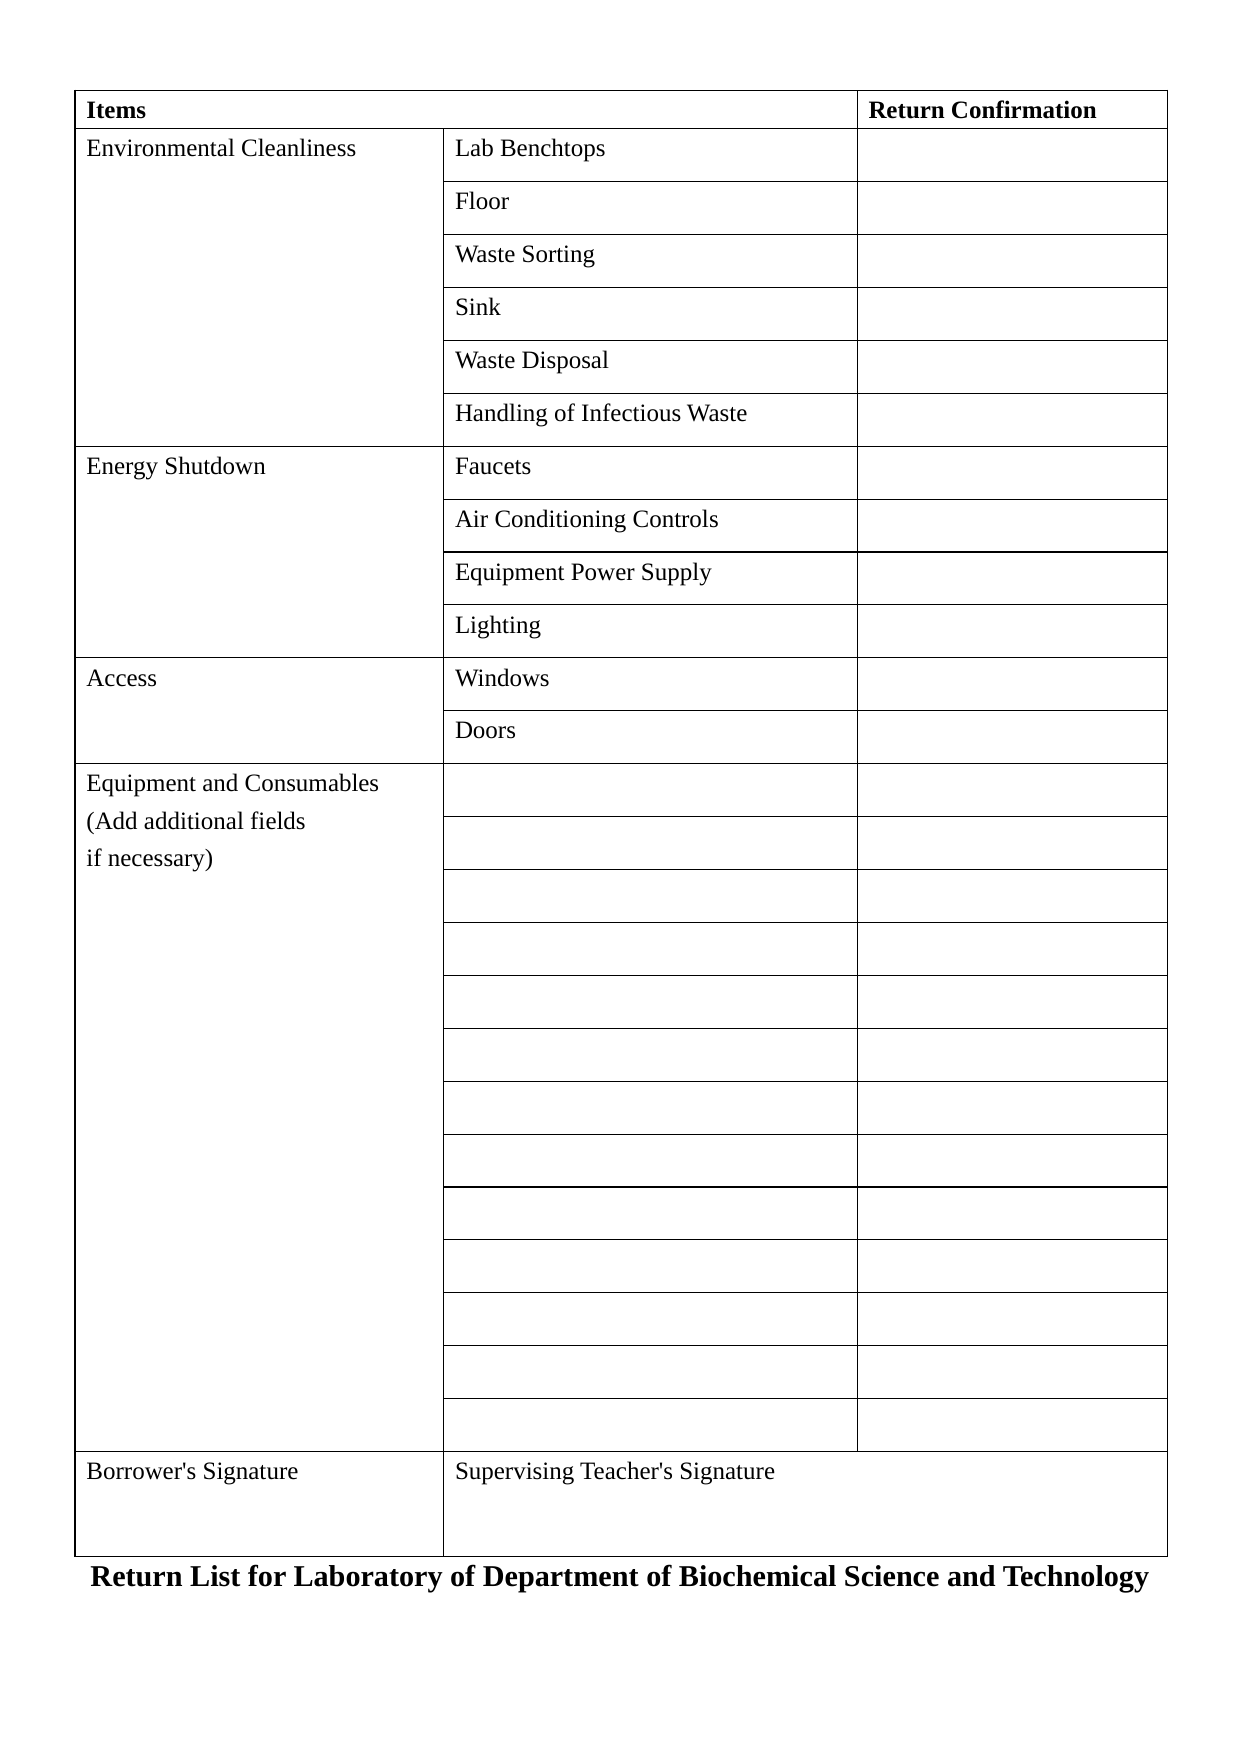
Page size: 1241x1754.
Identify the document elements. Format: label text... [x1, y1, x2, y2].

table_cell [858, 1346, 1167, 1398]
table_cell Lighting [444, 605, 857, 657]
table_cell [444, 923, 857, 975]
table_cell [858, 923, 1167, 975]
table_cell Floor [444, 182, 857, 234]
table_cell [858, 1240, 1167, 1292]
table_cell [858, 1082, 1167, 1133]
table_cell [444, 764, 857, 816]
table_cell [444, 817, 857, 869]
table_cell Energy Shutdown [76, 447, 443, 657]
table_cell Lab Benchtops [444, 129, 857, 181]
table_cell [858, 553, 1167, 604]
table_cell [858, 605, 1167, 657]
table_cell [444, 1029, 857, 1081]
table_cell Access [76, 658, 443, 763]
table_cell [858, 1399, 1167, 1451]
table_cell Equipment and Consumables (Add additional fields if necessary) [76, 764, 443, 1451]
table_cell [444, 1188, 857, 1239]
table_cell Air Conditioning Controls [444, 500, 857, 551]
table_cell [444, 1399, 857, 1451]
table_cell [444, 1135, 857, 1186]
table_cell [444, 870, 857, 922]
table_cell Sink [444, 288, 857, 340]
table_cell [444, 976, 857, 1028]
table_cell Doors [444, 711, 857, 763]
table_cell [858, 182, 1167, 234]
table_cell Supervising Teacher's Signature [444, 1452, 1167, 1556]
table_cell Windows [444, 658, 857, 710]
table_cell [858, 341, 1167, 393]
table_cell Handling of Infectious Waste [444, 394, 857, 446]
table_cell [444, 1346, 857, 1398]
table_cell [858, 764, 1167, 816]
table_cell [858, 870, 1167, 922]
table_cell Equipment Power Supply [444, 553, 857, 604]
table_cell [444, 1082, 857, 1133]
table_cell [444, 1293, 857, 1345]
table_cell [858, 1188, 1167, 1239]
table_cell [858, 288, 1167, 340]
table_cell Environmental Cleanliness [76, 129, 443, 446]
table_cell Waste Sorting [444, 235, 857, 287]
table_cell [858, 394, 1167, 446]
table_cell [858, 500, 1167, 551]
table_cell [858, 447, 1167, 498]
table_header Return Confirmation [858, 91, 1167, 128]
table_cell [858, 711, 1167, 763]
table_cell Faucets [444, 447, 857, 498]
table_cell [858, 235, 1167, 287]
table_cell [858, 976, 1167, 1028]
table_cell [858, 129, 1167, 181]
text Return List for Laboratory of Department of Biochemical Science and Technology [75, 1557, 1165, 1594]
table_cell [444, 1240, 857, 1292]
table_cell [858, 1029, 1167, 1081]
table_cell [858, 1293, 1167, 1345]
table_cell Waste Disposal [444, 341, 857, 393]
table_header Items [76, 91, 857, 128]
table_cell [858, 658, 1167, 710]
table_cell [858, 817, 1167, 869]
table_cell [858, 1135, 1167, 1186]
table_cell Borrower's Signature [76, 1452, 443, 1556]
